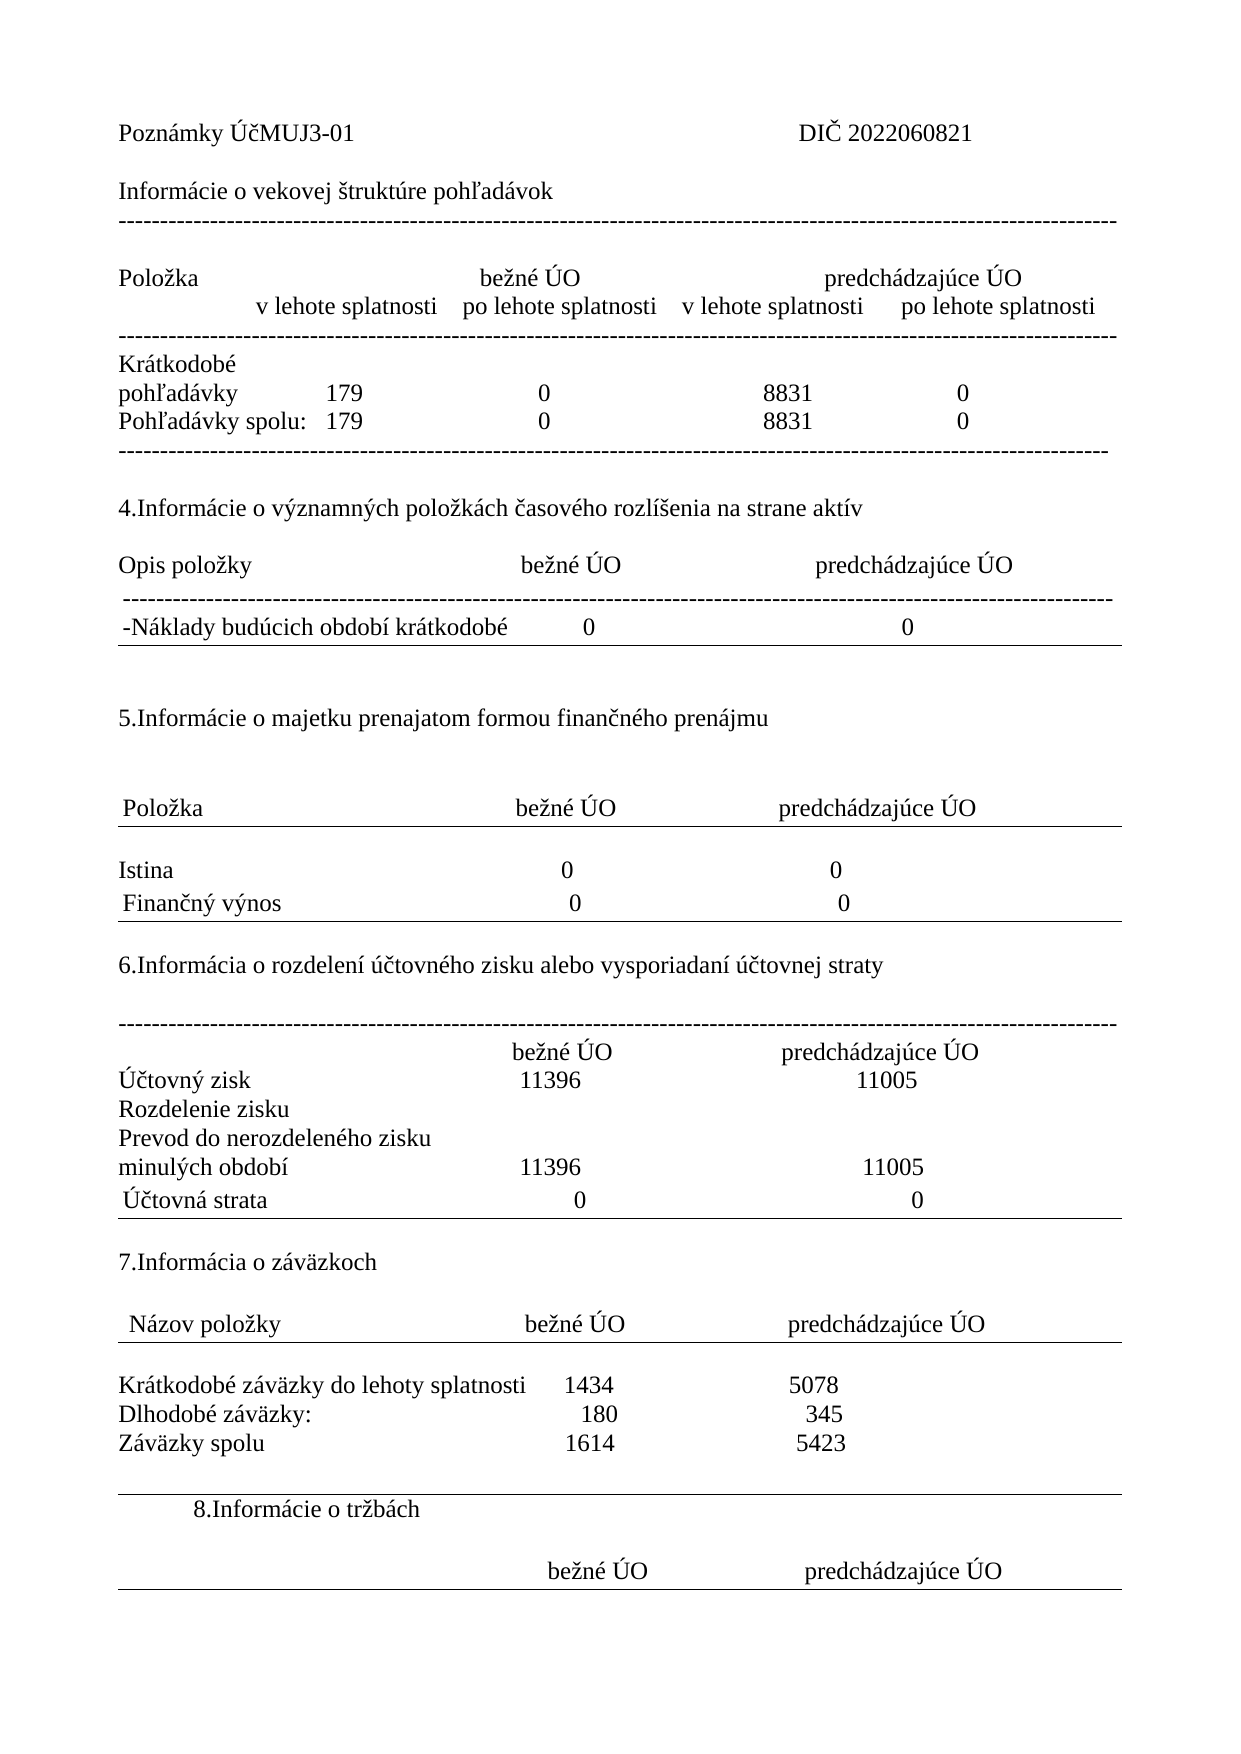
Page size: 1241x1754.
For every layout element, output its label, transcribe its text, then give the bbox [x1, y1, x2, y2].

text 6.Informácia o rozdelení účtovného zisku alebo vysporiadaní účtovnej straty [118, 950, 1122, 979]
text Prevod do nerozdeleného zisku [118, 1123, 1122, 1152]
text Istina 0 0 [118, 855, 1122, 884]
text bežné ÚO predchádzajúce ÚO [118, 1552, 1122, 1589]
text bežné ÚO predchádzajúce ÚO [118, 1037, 1122, 1065]
text Krátkodobé záväzky do lehoty splatnosti 1434 5078 [118, 1371, 1122, 1399]
text Finančný výnos 0 0 [118, 884, 1122, 921]
text pohľadávky 179 0 8831 0 [118, 378, 1122, 406]
text ------------------------------------------------------------------------------------------------------------------------ [118, 320, 1122, 349]
text v lehote splatnosti po lehote splatnosti v lehote splatnosti po lehote splatnosti [118, 291, 1122, 320]
list 8.Informácie o tržbách [156, 1495, 1122, 1523]
text ----------------------------------------------------------------------------------------------------------------------- [118, 435, 1122, 464]
text ------------------------------------------------------------------------------------------------------------------------Náklady budúcich období krátkodobé 0 0 [118, 579, 1122, 645]
text Účtovný zisk 11396 11005 [118, 1065, 1122, 1094]
text Názov položky bežné ÚO predchádzajúce ÚO [118, 1304, 1122, 1342]
text Pohľadávky spolu: 179 0 8831 0 [118, 406, 1122, 435]
text Rozdelenie zisku [118, 1094, 1122, 1123]
text Dlhodobé záväzky: 180 345 Záväzky spolu 1614 5423 [118, 1399, 1122, 1457]
text ------------------------------------------------------------------------------------------------------------------------ [118, 1008, 1122, 1037]
text 5.Informácie o majetku prenajatom formou finančného prenájmu [118, 703, 1122, 731]
text 7.Informácia o záväzkoch [118, 1247, 1122, 1276]
text Krátkodobé [118, 349, 1122, 378]
text ------------------------------------------------------------------------------------------------------------------------ [118, 205, 1122, 234]
text minulých období 11396 11005 [118, 1152, 1122, 1180]
text Opis položky bežné ÚO predchádzajúce ÚO [118, 550, 1122, 579]
text 4.Informácie o významných položkách časového rozlíšenia na strane aktív [118, 493, 1122, 521]
text Položka bežné ÚO predchádzajúce ÚO [118, 263, 1122, 291]
text Položka bežné ÚO predchádzajúce ÚO [118, 789, 1122, 826]
text Informácie o vekovej štruktúre pohľadávok [118, 176, 1122, 205]
text Účtovná strata 0 0 [118, 1180, 1122, 1218]
